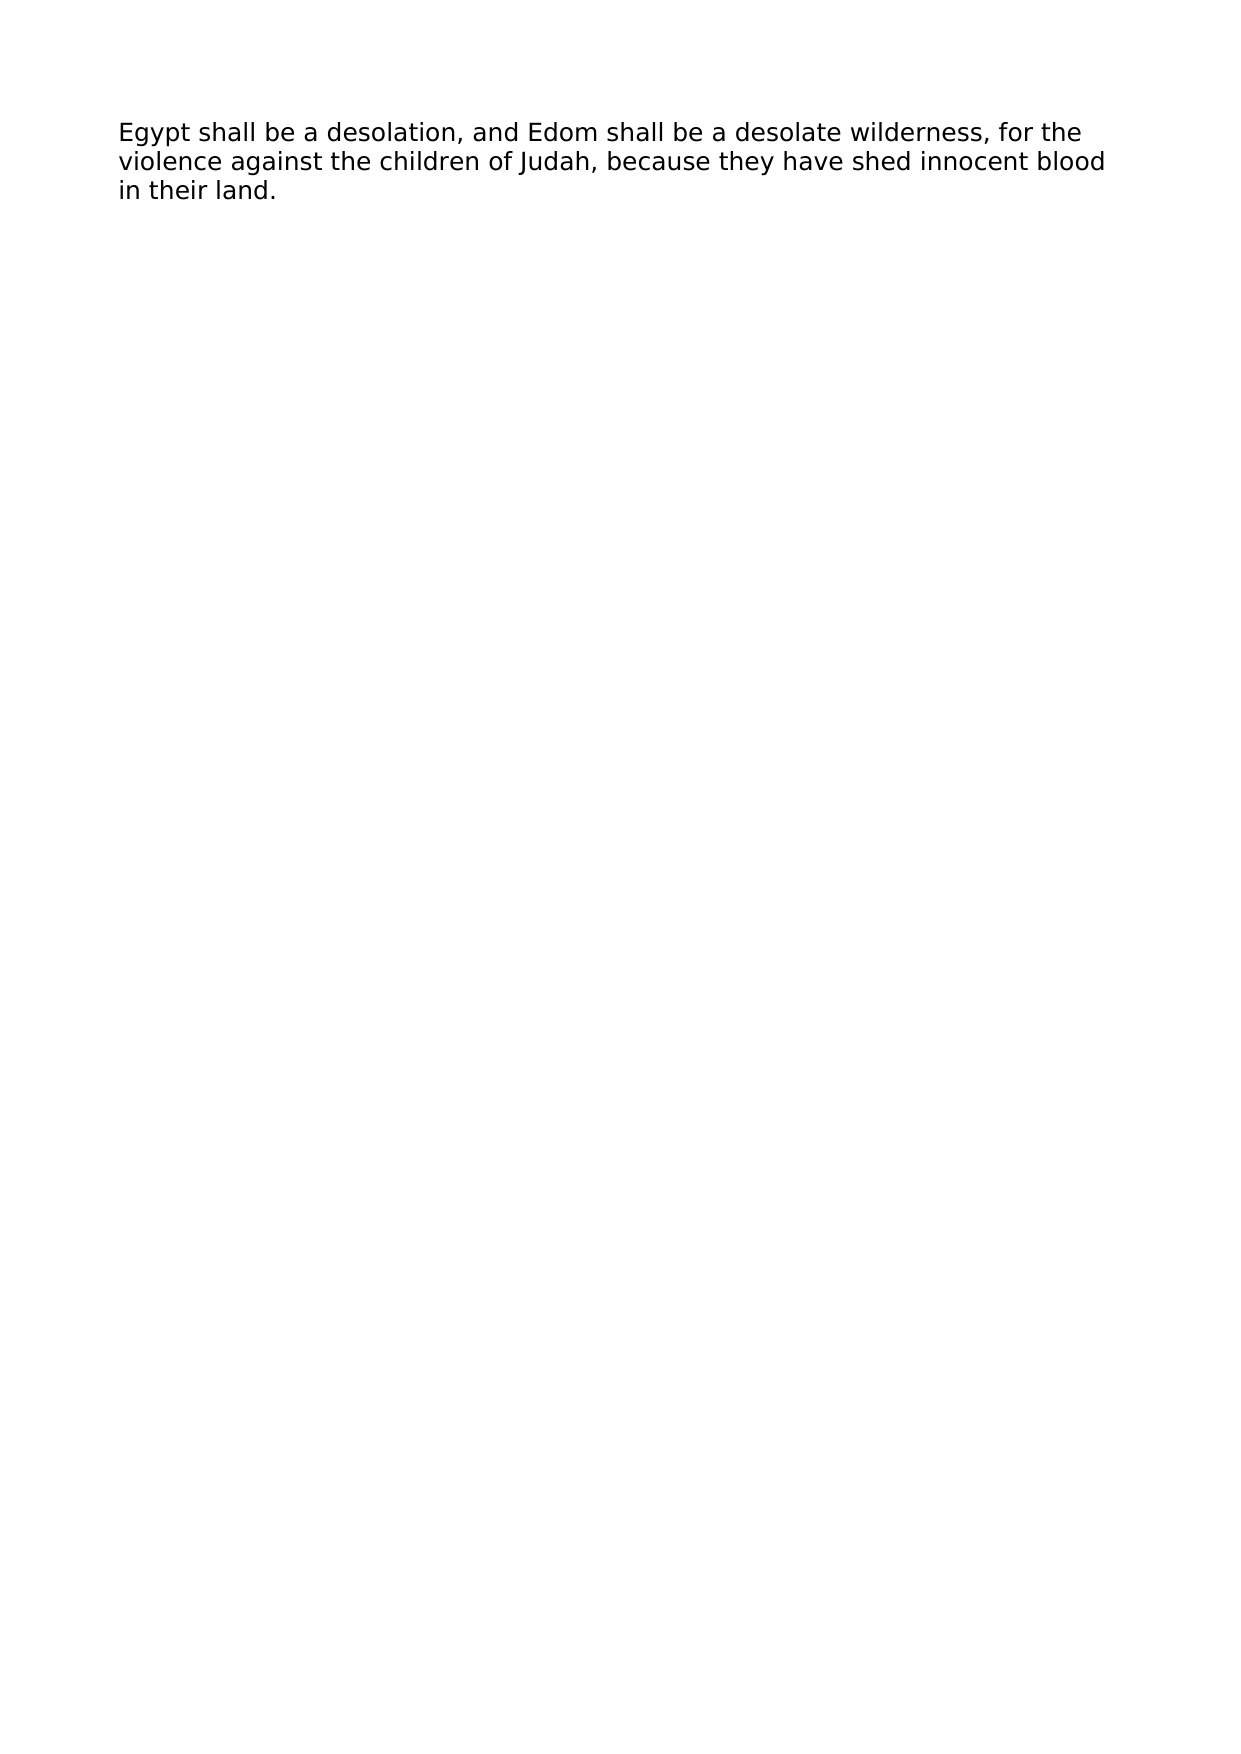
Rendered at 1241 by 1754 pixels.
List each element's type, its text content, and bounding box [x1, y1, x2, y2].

text Egypt shall be a desolation, and Edom shall be a desolate wilderness, for the violence against the children of Judah, because they have shed innocent blood in their land. [118, 118, 1122, 206]
